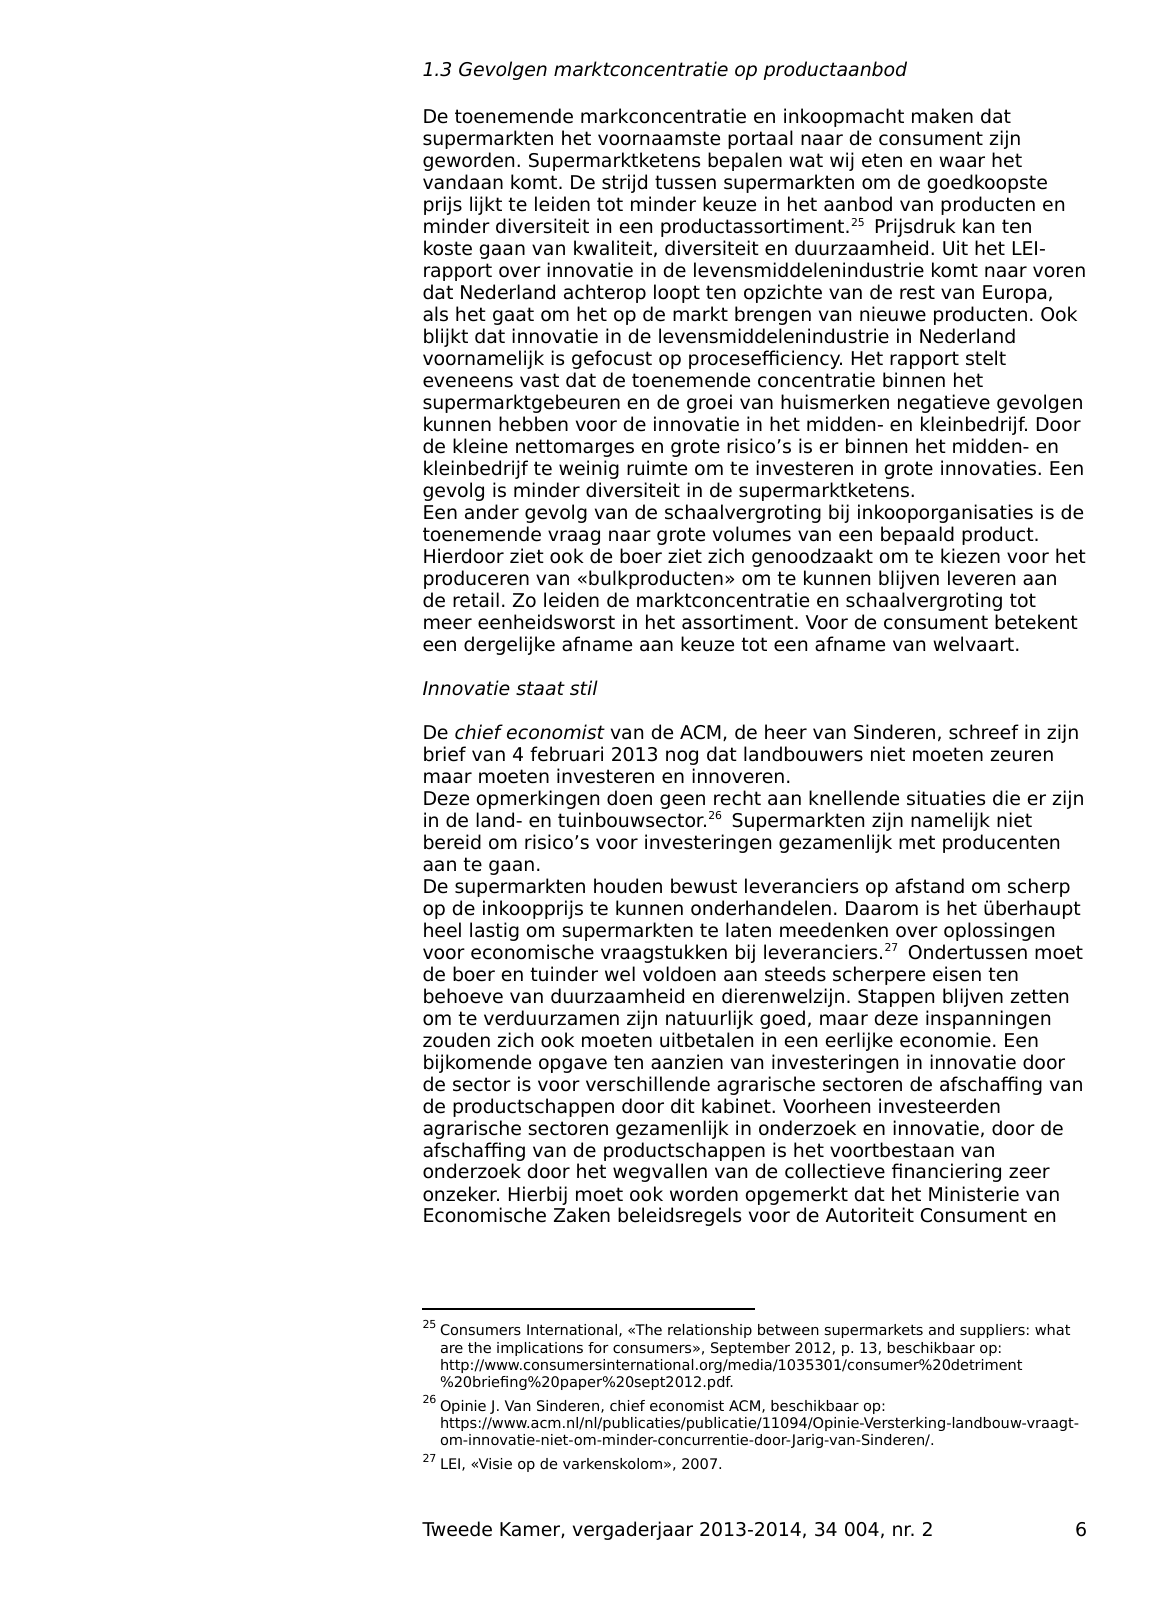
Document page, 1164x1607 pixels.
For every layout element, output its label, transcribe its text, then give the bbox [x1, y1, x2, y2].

text Deze opmerkingen doen geen recht aan knellende situaties die er zijn in de land- en tuinbouwsector. Supermarkten zijn namelijk niet bereid om risico’s voor investeringen gezamenlijk met producenten aan te gaan. [422, 788, 1087, 876]
text Een ander gevolg van de schaalvergroting bij inkooporganisaties is de toenemende vraag naar grote volumes van een bepaald product. Hierdoor ziet ook de boer ziet zich genoodzaakt om te kiezen voor het produceren van «bulkproducten» om te kunnen blijven leveren aan de retail. Zo leiden de marktconcentratie en schaalvergroting tot meer eenheidsworst in het assortiment. Voor de consument betekent een dergelijke afname aan keuze tot een afname van welvaart. [422, 502, 1087, 656]
text De supermarkten houden bewust leveranciers op afstand om scherp op de inkoopprijs te kunnen onderhandelen. Daarom is het überhaupt heel lastig om supermarkten te laten meedenken over oplossingen voor economische vraagstukken bij leveranciers. Ondertussen moet de boer en tuinder wel voldoen aan steeds scherpere eisen ten behoeve van duurzaamheid en dierenwelzijn. Stappen blijven zetten om te verduurzamen zijn natuurlijk goed, maar deze inspanningen zouden zich ook moeten uitbetalen in een eerlijke economie. Een bijkomende opgave ten aanzien van investeringen in innovatie door de sector is voor verschillende agrarische sectoren de afschaffing van de productschappen door dit kabinet. Voorheen investeerden agrarische sectoren gezamenlijk in onderzoek en innovatie, door de afschaffing van de productschappen is het voortbestaan van onderzoek door het wegvallen van de collectieve financiering zeer onzeker. Hierbij moet ook worden opgemerkt dat het Ministerie van Economische Zaken beleidsregels voor de Autoriteit Consument en [422, 876, 1087, 1227]
text LEI, «Visie op de varkenskolom», 2007. [422, 1452, 1087, 1474]
text De toenemende markconcentratie en inkoopmacht maken dat supermarkten het voornaamste portaal naar de consument zijn geworden. Supermarktketens bepalen wat wij eten en waar het vandaan komt. De strijd tussen supermarkten om de goedkoopste prijs lijkt te leiden tot minder keuze in het aanbod van producten en minder diversiteit in een productassortiment. Prijsdruk kan ten koste gaan van kwaliteit, diversiteit en duurzaamheid. Uit het LEI-rapport over innovatie in de levensmiddelenindustrie komt naar voren dat Nederland achterop loopt ten opzichte van de rest van Europa, als het gaat om het op de markt brengen van nieuwe producten. Ook blijkt dat innovatie in de levensmiddelenindustrie in Nederland voornamelijk is gefocust op procesefficiency. Het rapport stelt eveneens vast dat de toenemende concentratie binnen het supermarktgebeuren en de groei van huismerken negatieve gevolgen kunnen hebben voor de innovatie in het midden- en kleinbedrijf. Door de kleine nettomarges en grote risico’s is er binnen het midden- en kleinbedrijf te weinig ruimte om te investeren in grote innovaties. Een gevolg is minder diversiteit in de supermarktketens. [422, 106, 1087, 502]
text De chief economist van de ACM, de heer van Sinderen, schreef in zijn brief van 4 februari 2013 nog dat landbouwers niet moeten zeuren maar moeten investeren en innoveren. [422, 722, 1087, 788]
text Opinie J. Van Sinderen, chief economist ACM, beschikbaar op: https://www.acm.nl/nl/publicaties/publicatie/11094/Opinie-Versterking-landbouw-vraagt-om-innovatie-niet-om-minder-concurrentie-door-Jarig-van-Sinderen/. [422, 1393, 1087, 1449]
subtitle 1.3 Gevolgen marktconcentratie op productaanbod [422, 59, 1087, 81]
text Consumers International, «The relationship between supermarkets and suppliers: what are the implications for consumers», September 2012, p. 13, beschikbaar op: http://www.consumersinternational.org/media/1035301/consumer%20detriment%20briefing%20paper%20sept2012.pdf. [422, 1318, 1087, 1391]
subtitle Innovatie staat stil [422, 678, 1087, 700]
